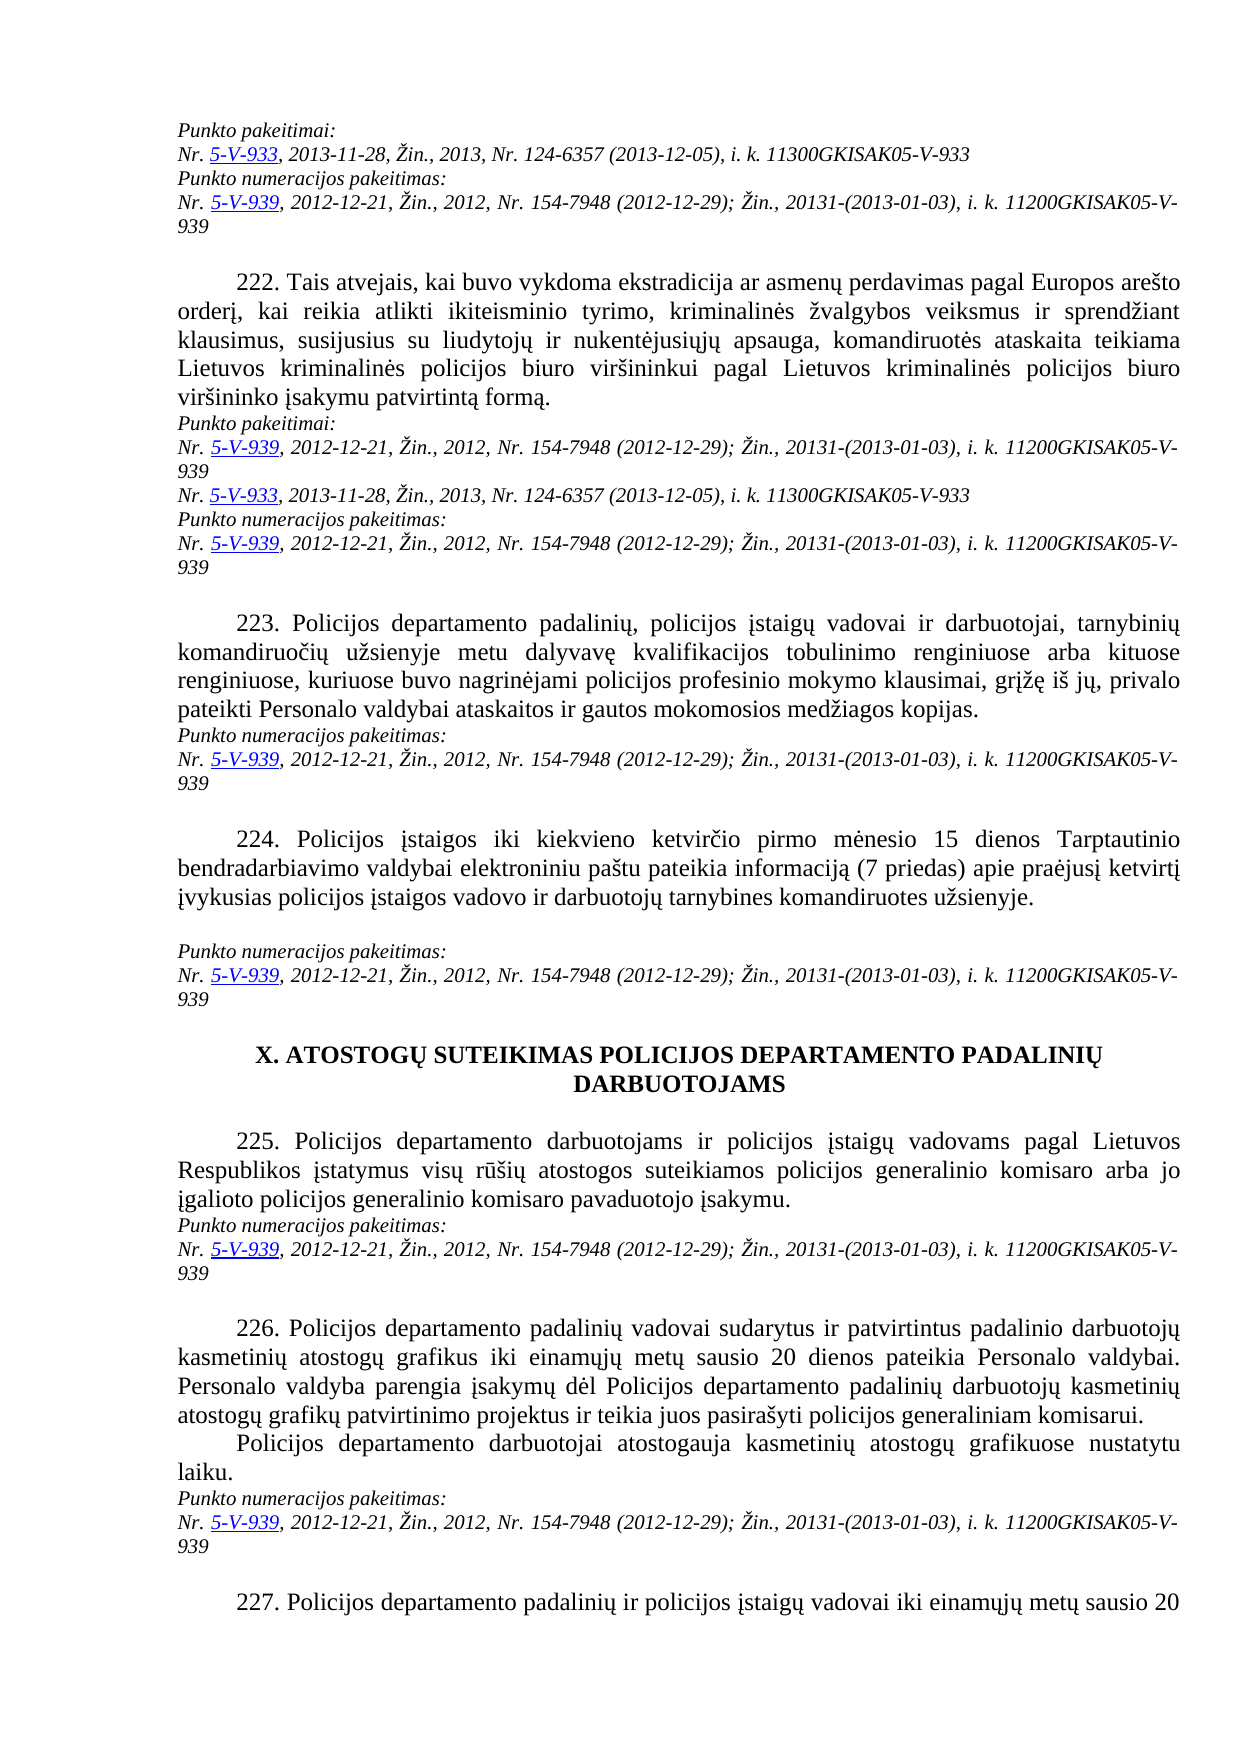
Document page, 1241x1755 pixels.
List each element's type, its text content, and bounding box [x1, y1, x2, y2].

text Punkto numeracijos pakeitimas: [177, 723, 1181, 747]
text Punkto numeracijos pakeitimas: [177, 166, 1181, 190]
text 224. Policijos įstaigos iki kiekvieno ketvirčio pirmo mėnesio 15 dienos Tarptautinio bendradarbiavimo valdybai elektroniniu paštu pateikia informaciją (7 priedas) apie praėjusį ketvirtį įvykusias policijos įstaigos vadovo ir darbuotojų tarnybines komandiruotes užsienyje. [177, 824, 1181, 910]
text Punkto numeracijos pakeitimas: [177, 507, 1181, 531]
text Nr. 5-V-939, 2012-12-21, Žin., 2012, Nr. 154-7948 (2012-12-29); Žin., 20131-(2013-01-03), i. k. 11200GKISAK05-V-939 [177, 190, 1181, 238]
text Nr. 5-V-939, 2012-12-21, Žin., 2012, Nr. 154-7948 (2012-12-29); Žin., 20131-(2013-01-03), i. k. 11200GKISAK05-V-939 [177, 531, 1181, 579]
text Nr. 5-V-939, 2012-12-21, Žin., 2012, Nr. 154-7948 (2012-12-29); Žin., 20131-(2013-01-03), i. k. 11200GKISAK05-V-939 [177, 435, 1181, 483]
text Punkto pakeitimai: [177, 411, 1181, 435]
text 227. Policijos departamento padalinių ir policijos įstaigų vadovai iki einamųjų metų sausio 20 [177, 1587, 1181, 1616]
text 225. Policijos departamento darbuotojams ir policijos įstaigų vadovams pagal Lietuvos Respublikos įstatymus visų rūšių atostogos suteikiamos policijos generalinio komisaro arba jo įgalioto policijos generalinio komisaro pavaduotojo įsakymu. [177, 1126, 1181, 1212]
text Nr. 5-V-933, 2013-11-28, Žin., 2013, Nr. 124-6357 (2013-12-05), i. k. 11300GKISAK05-V-933 [177, 142, 1181, 166]
text Nr. 5-V-939, 2012-12-21, Žin., 2012, Nr. 154-7948 (2012-12-29); Žin., 20131-(2013-01-03), i. k. 11200GKISAK05-V-939 [177, 1510, 1181, 1558]
text 222. Tais atvejais, kai buvo vykdoma ekstradicija ar asmenų perdavimas pagal Europos arešto orderį, kai reikia atlikti ikiteisminio tyrimo, kriminalinės žvalgybos veiksmus ir sprendžiant klausimus, susijusius su liudytojų ir nukentėjusiųjų apsauga, komandiruotės ataskaita teikiama Lietuvos kriminalinės policijos biuro viršininkui pagal Lietuvos kriminalinės policijos biuro viršininko įsakymu patvirtintą formą. [177, 267, 1181, 411]
text Punkto pakeitimai: [177, 118, 1181, 142]
text Nr. 5-V-933, 2013-11-28, Žin., 2013, Nr. 124-6357 (2013-12-05), i. k. 11300GKISAK05-V-933 [177, 483, 1181, 507]
text 226. Policijos departamento padalinių vadovai sudarytus ir patvirtintus padalinio darbuotojų kasmetinių atostogų grafikus iki einamųjų metų sausio 20 dienos pateikia Personalo valdybai. Personalo valdyba parengia įsakymų dėl Policijos departamento padalinių darbuotojų kasmetinių atostogų grafikų patvirtinimo projektus ir teikia juos pasirašyti policijos generaliniam komisarui. [177, 1313, 1181, 1428]
text Punkto numeracijos pakeitimas: [177, 1212, 1181, 1237]
text Punkto numeracijos pakeitimas: [177, 939, 1181, 963]
text Punkto numeracijos pakeitimas: [177, 1486, 1181, 1510]
text Policijos departamento darbuotojai atostogauja kasmetinių atostogų grafikuose nustatytu laiku. [177, 1428, 1181, 1486]
text 223. Policijos departamento padalinių, policijos įstaigų vadovai ir darbuotojai, tarnybinių komandiruočių užsienyje metu dalyvavę kvalifikacijos tobulinimo renginiuose arba kituose renginiuose, kuriuose buvo nagrinėjami policijos profesinio mokymo klausimai, grįžę iš jų, privalo pateikti Personalo valdybai ataskaitos ir gautos mokomosios medžiagos kopijas. [177, 608, 1181, 723]
text Nr. 5-V-939, 2012-12-21, Žin., 2012, Nr. 154-7948 (2012-12-29); Žin., 20131-(2013-01-03), i. k. 11200GKISAK05-V-939 [177, 1237, 1181, 1285]
text Nr. 5-V-939, 2012-12-21, Žin., 2012, Nr. 154-7948 (2012-12-29); Žin., 20131-(2013-01-03), i. k. 11200GKISAK05-V-939 [177, 747, 1181, 795]
text X. ATOSTOGŲ SUTEIKIMAS POLICIJOS DEPARTAMENTO PADALINIŲ DARBUOTOJAMS [177, 1040, 1181, 1097]
text Nr. 5-V-939, 2012-12-21, Žin., 2012, Nr. 154-7948 (2012-12-29); Žin., 20131-(2013-01-03), i. k. 11200GKISAK05-V-939 [177, 963, 1181, 1011]
